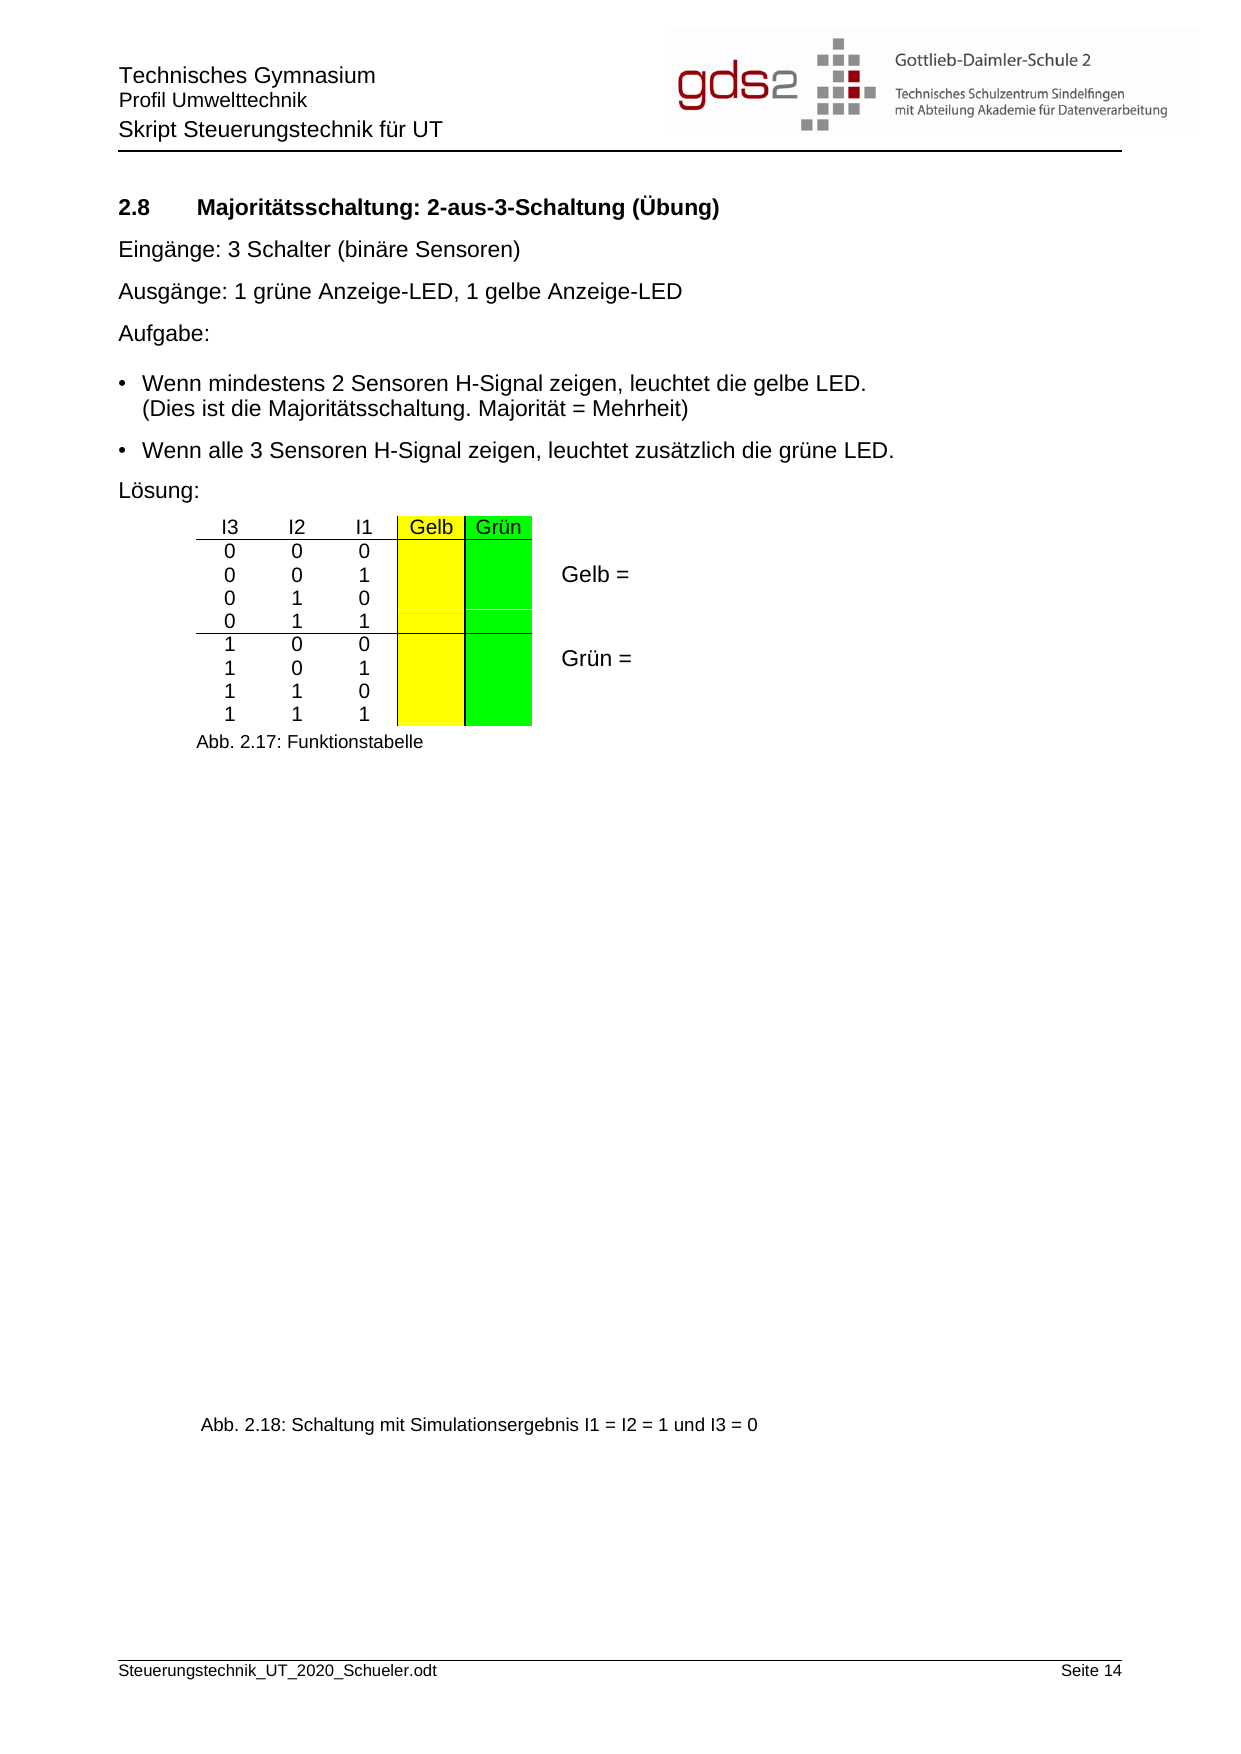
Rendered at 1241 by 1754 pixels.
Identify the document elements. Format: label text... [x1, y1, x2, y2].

table_cell [398, 679, 464, 703]
table_cell [466, 563, 532, 586]
table_cell 0 [196, 563, 263, 586]
table_cell 0 [330, 634, 397, 656]
list Wenn alle 3 Sensoren H-Signal zeigen, leuchtet zusätzlich die grüne LED. [118, 433, 1122, 464]
table_cell 1 [330, 610, 397, 633]
table_cell 0 [263, 656, 330, 679]
picture [670, 28, 1201, 135]
table_cell [466, 610, 532, 633]
table_header Gelb [398, 516, 464, 539]
text [118, 558, 196, 587]
table_cell 1 [196, 656, 263, 679]
text [118, 642, 196, 671]
text Eingänge: 3 Schalter (binäre Sensoren) [118, 233, 1122, 262]
table_cell 1 [263, 586, 330, 609]
text Ausgänge: 1 grüne Anzeige-LED, 1 gelbe Anzeige-LED [118, 275, 1122, 304]
table_header I2 [263, 516, 330, 539]
table_cell 1 [263, 610, 330, 633]
subtitle Majoritätsschaltung: 2-aus-3-Schaltung (Übung) [118, 195, 1122, 220]
table_header I1 [330, 516, 397, 539]
text Abb. 2.17: Funktionstabelle [196, 732, 532, 753]
table_cell 1 [330, 563, 397, 586]
table_cell [466, 679, 532, 703]
table_cell [398, 634, 464, 656]
table_cell 1 [330, 703, 397, 726]
table_cell [466, 540, 532, 563]
table_cell 1 [330, 656, 397, 679]
table_cell 0 [196, 586, 263, 609]
table_header I3 [196, 516, 263, 539]
table_cell 0 [263, 634, 330, 656]
table_cell 0 [263, 540, 330, 563]
text Aufgabe: [118, 317, 1122, 346]
table_cell 1 [196, 634, 263, 656]
table_cell [398, 540, 464, 563]
table_cell 1 [263, 703, 330, 726]
table_cell 0 [330, 679, 397, 703]
list Wenn mindestens 2 Sensoren H-Signal zeigen, leuchtet die gelbe LED. (Dies ist die Majoritätsschaltung. Majorität = Mehrheit) [118, 370, 1122, 422]
text Abb. 2.18: Schaltung mit Simulationsergebnis I1 = I2 = 1 und I3 = 0 [201, 1393, 821, 1435]
table_cell 1 [196, 703, 263, 726]
table_cell 1 [263, 679, 330, 703]
table_cell 0 [263, 563, 330, 586]
table_cell [466, 656, 532, 679]
table_cell [466, 634, 532, 656]
table_cell [466, 703, 532, 726]
table_cell [398, 586, 464, 609]
text Gelb = [532, 558, 1122, 587]
table_cell [398, 703, 464, 726]
table_cell [466, 586, 532, 609]
table_cell 0 [196, 540, 263, 563]
table_cell 0 [196, 610, 263, 633]
table_cell [398, 656, 464, 679]
table_cell [398, 610, 464, 633]
text Grün = [532, 642, 1122, 671]
table_cell 1 [196, 679, 263, 703]
table_cell 0 [330, 540, 397, 563]
table_header Grün [466, 516, 532, 539]
table_cell 0 [330, 586, 397, 609]
text Lösung: [118, 474, 1122, 503]
table_cell [398, 563, 464, 586]
